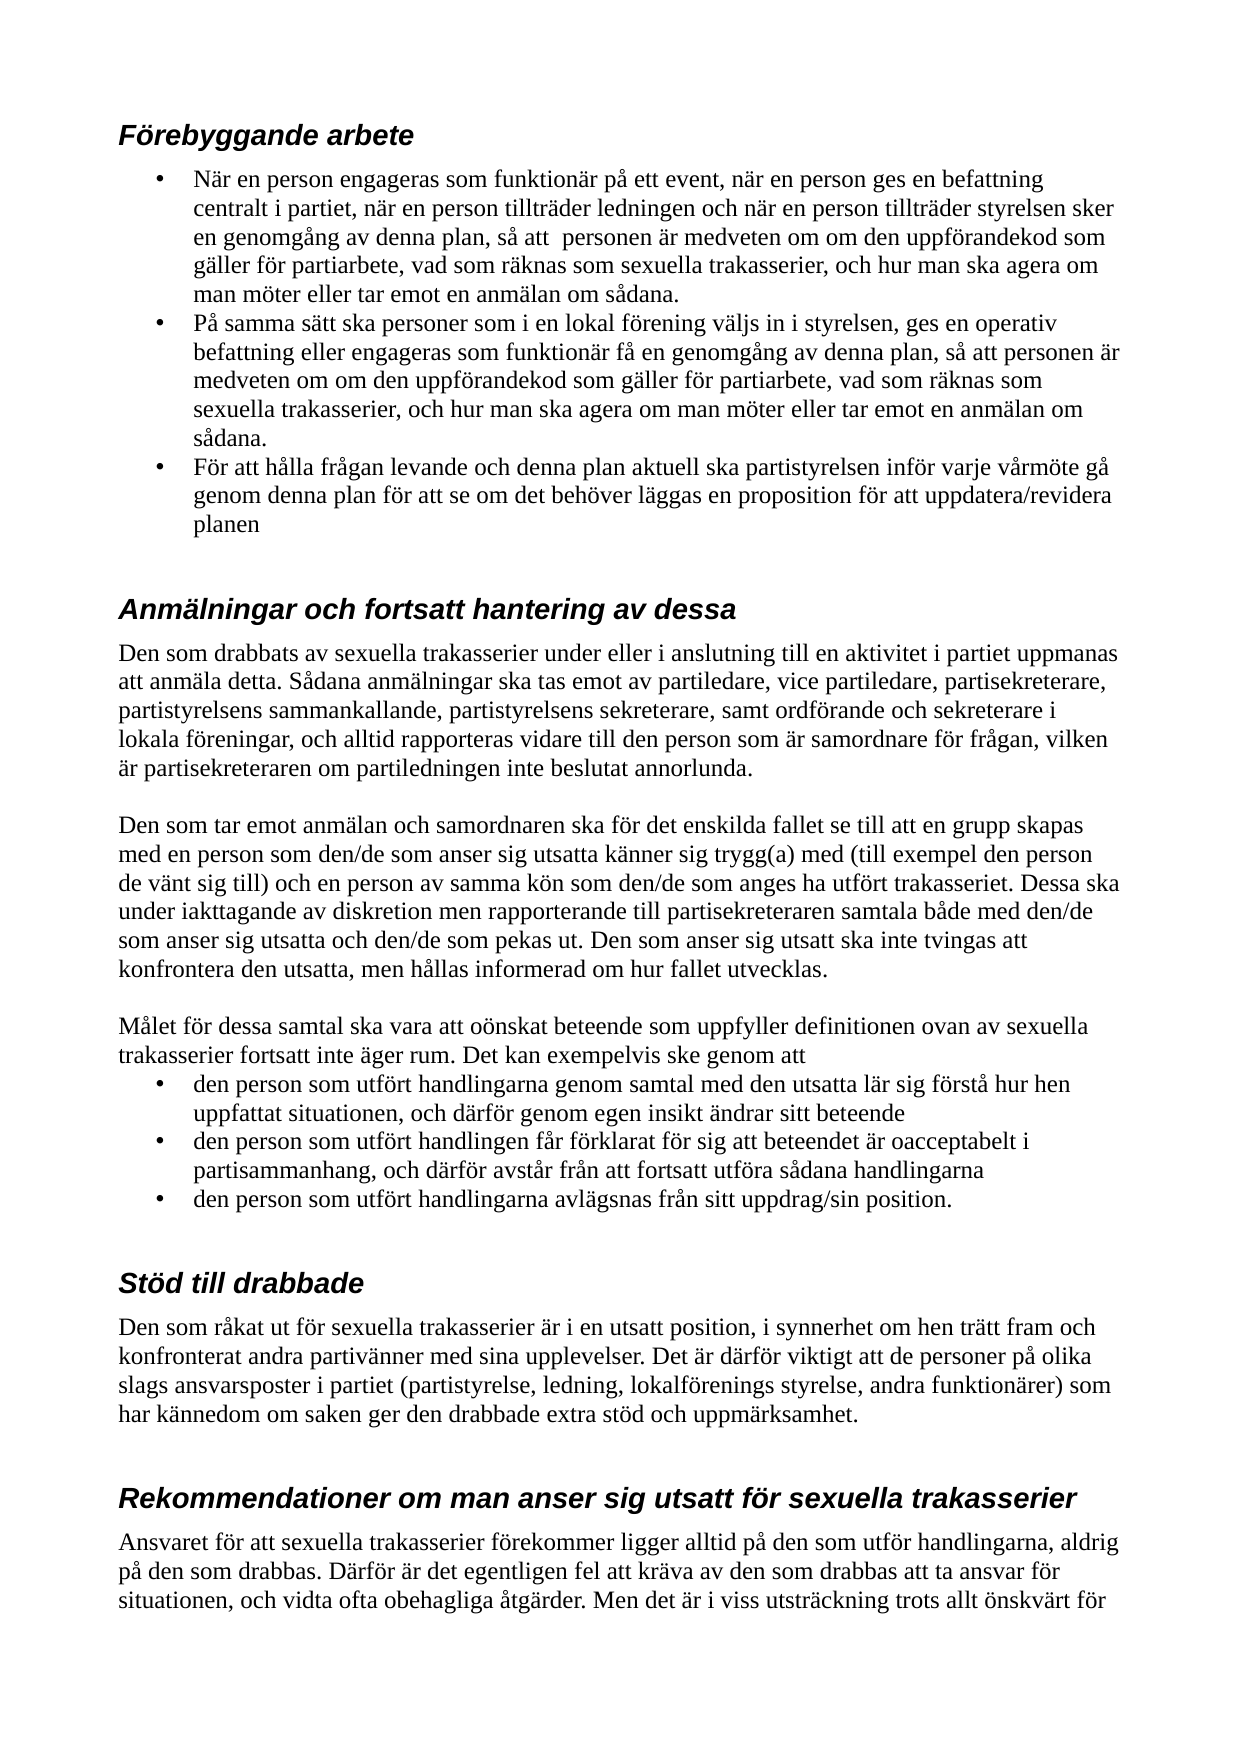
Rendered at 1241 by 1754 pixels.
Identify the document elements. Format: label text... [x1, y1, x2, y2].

subtitle Stöd till drabbade [118, 1266, 1122, 1300]
text Målet för dessa samtal ska vara att oönskat beteende som uppfyller definitionen ovan av sexuella trakasserier fortsatt inte äger rum. Det kan exempelvis ske genom att [118, 1011, 1122, 1069]
text Den som tar emot anmälan och samordnaren ska för det enskilda fallet se till att en grupp skapas med en person som den/de som anser sig utsatta känner sig trygg(a) med (till exempel den person de vänt sig till) och en person av samma kön som den/de som anges ha utfört trakasseriet. Dessa ska under iakttagande av diskretion men rapporterande till partisekreteraren samtala både med den/de som anser sig utsatta och den/de som pekas ut. Den som anser sig utsatt ska inte tvingas att konfrontera den utsatta, men hållas informerad om hur fallet utvecklas. [118, 810, 1122, 983]
subtitle Rekommendationer om man anser sig utsatt för sexuella trakasserier [118, 1481, 1122, 1515]
subtitle Anmälningar och fortsatt hantering av dessa [118, 592, 1122, 625]
list När en person engageras som funktionär på ett event, när en person ges en befattning centralt i partiet, när en person tillträder ledningen och när en person tillträder styrelsen sker en genomgång av denna plan, så att personen är medveten om om den uppförandekod som gäller för partiarbete, vad som räknas som sexuella trakasserier, och hur man ska agera om man möter eller tar emot en anmälan om sådana. [156, 164, 1122, 308]
text Den som drabbats av sexuella trakasserier under eller i anslutning till en aktivitet i partiet uppmanas att anmäla detta. Sådana anmälningar ska tas emot av partiledare, vice partiledare, partisekreterare, partistyrelsens sammankallande, partistyrelsens sekreterare, samt ordförande och sekreterare i lokala föreningar, och alltid rapporteras vidare till den person som är samordnare för frågan, vilken är partisekreteraren om partiledningen inte beslutat annorlunda. [118, 638, 1122, 781]
text Ansvaret för att sexuella trakasserier förekommer ligger alltid på den som utför handlingarna, aldrig på den som drabbas. Därför är det egentligen fel att kräva av den som drabbas att ta ansvar för situationen, och vidta ofta obehagliga åtgärder. Men det är i viss utsträckning trots allt önskvärt för [118, 1527, 1122, 1613]
list För att hålla frågan levande och denna plan aktuell ska partistyrelsen inför varje vårmöte gå genom denna plan för att se om det behöver läggas en proposition för att uppdatera/revidera planen [156, 452, 1122, 538]
list På samma sätt ska personer som i en lokal förening väljs in i styrelsen, ges en operativ befattning eller engageras som funktionär få en genomgång av denna plan, så att personen är medveten om om den uppförandekod som gäller för partiarbete, vad som räknas som sexuella trakasserier, och hur man ska agera om man möter eller tar emot en anmälan om sådana. [156, 308, 1122, 452]
list den person som utfört handlingarna genom samtal med den utsatta lär sig förstå hur hen uppfattat situationen, och därför genom egen insikt ändrar sitt beteende [156, 1069, 1122, 1126]
list den person som utfört handlingen får förklarat för sig att beteendet är oacceptabelt i partisammanhang, och därför avstår från att fortsatt utföra sådana handlingarna [156, 1126, 1122, 1184]
subtitle Förebyggande arbete [118, 118, 1122, 152]
text Den som råkat ut för sexuella trakasserier är i en utsatt position, i synnerhet om hen trätt fram och konfronterat andra partivänner med sina upplevelser. Det är därför viktigt att de personer på olika slags ansvarsposter i partiet (partistyrelse, ledning, lokalförenings styrelse, andra funktionärer) som har kännedom om saken ger den drabbade extra stöd och uppmärksamhet. [118, 1312, 1122, 1427]
list den person som utfört handlingarna avlägsnas från sitt uppdrag/sin position. [156, 1184, 1122, 1213]
